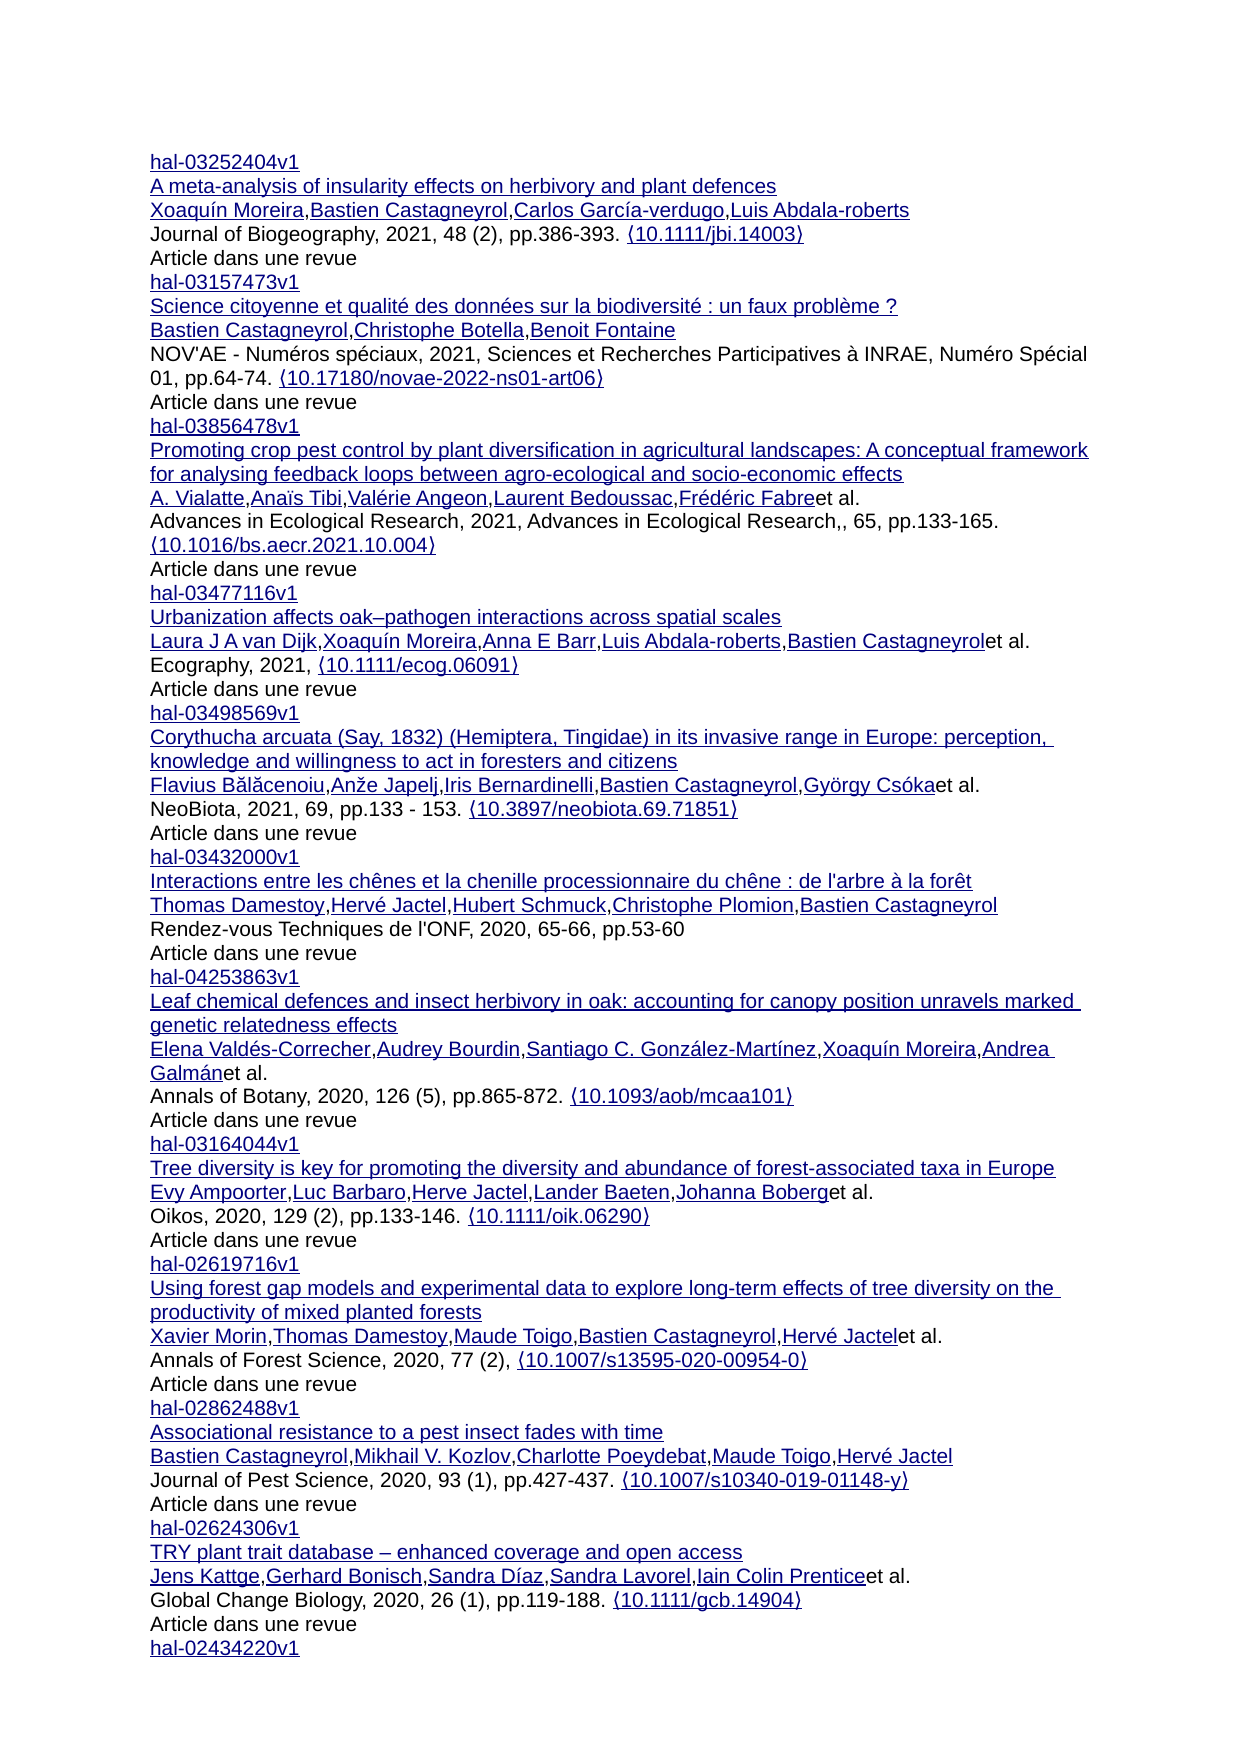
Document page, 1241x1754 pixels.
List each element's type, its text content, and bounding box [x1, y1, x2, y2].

table_cell Using forest gap models and experimental data to explore long-term effects of tree diversity on the productivity of mixed planted forests Xavier Morin,Thomas Damestoy,Maude Toigo,Bastien Castagneyrol,Hervé Jactelet al. Annals of Forest Science, 2020, 77 (2), ⟨10.1007/s13595-020-00954-0⟩ Article dans une revue hal-02862488v1 [150, 1276, 1090, 1420]
table_cell TRY plant trait database – enhanced coverage and open access Jens Kattge,Gerhard Bonisch,Sandra Díaz,Sandra Lavorel,Iain Colin Prenticeet al. Global Change Biology, 2020, 26 (1), pp.119-188. ⟨10.1111/gcb.14904⟩ Article dans une revue hal-02434220v1 [150, 1540, 1090, 1659]
table_cell Associational resistance to a pest insect fades with time Bastien Castagneyrol,Mikhail V. Kozlov,Charlotte Poeydebat,Maude Toigo,Hervé Jactel Journal of Pest Science, 2020, 93 (1), pp.427-437. ⟨10.1007/s10340-019-01148-y⟩ Article dans une revue hal-02624306v1 [150, 1420, 1090, 1539]
table_cell Promoting crop pest control by plant diversification in agricultural landscapes: A conceptual framework for analysing feedback loops between agro-ecological and socio-economic effects A. Vialatte,Anaïs Tibi,Valérie Angeon,Laurent Bedoussac,Frédéric Fabreet al. Advances in Ecological Research, 2021, Advances in Ecological Research,, 65, pp.133-165. ⟨10.1016/bs.aecr.2021.10.004⟩ Article dans une revue hal-03477116v1 [150, 438, 1090, 605]
table_cell A meta‐analysis of insularity effects on herbivory and plant defences Xoaquín Moreira,Bastien Castagneyrol,Carlos García‐verdugo,Luis Abdala‐roberts Journal of Biogeography, 2021, 48 (2), pp.386-393. ⟨10.1111/jbi.14003⟩ Article dans une revue hal-03157473v1 [150, 174, 1090, 294]
table_cell Urbanization affects oak–pathogen interactions across spatial scales Laura J A van Dijk,Xoaquín Moreira,Anna E Barr,Luis Abdala‐roberts,Bastien Castagneyrolet al. Ecography, 2021, ⟨10.1111/ecog.06091⟩ Article dans une revue hal-03498569v1 [150, 605, 1090, 725]
table_cell hal-03252404v1 [150, 150, 1090, 174]
table_cell Leaf chemical defences and insect herbivory in oak: accounting for canopy position unravels marked genetic relatedness effects Elena Valdés-Correcher,Audrey Bourdin,Santiago C. González-Martínez,Xoaquín Moreira,Andrea Galmánet al. Annals of Botany, 2020, 126 (5), pp.865-872. ⟨10.1093/aob/mcaa101⟩ Article dans une revue hal-03164044v1 [150, 989, 1090, 1156]
table_cell Interactions entre les chênes et la chenille processionnaire du chêne : de l'arbre à la forêt Thomas Damestoy,Hervé Jactel,Hubert Schmuck,Christophe Plomion,Bastien Castagneyrol Rendez-vous Techniques de l'ONF, 2020, 65-66, pp.53-60 Article dans une revue hal-04253863v1 [150, 869, 1090, 988]
table_cell Tree diversity is key for promoting the diversity and abundance of forest‐associated taxa in Europe Evy Ampoorter,Luc Barbaro,Herve Jactel,Lander Baeten,Johanna Boberget al. Oikos, 2020, 129 (2), pp.133-146. ⟨10.1111/oik.06290⟩ Article dans une revue hal-02619716v1 [150, 1156, 1090, 1276]
table_cell Science citoyenne et qualité des données sur la biodiversité : un faux problème ? Bastien Castagneyrol,Christophe Botella,Benoit Fontaine NOV'AE - Numéros spéciaux, 2021, Sciences et Recherches Participatives à INRAE, Numéro Spécial 01, pp.64-74. ⟨10.17180/novae-2022-ns01-art06⟩ Article dans une revue hal-03856478v1 [150, 294, 1090, 437]
table_cell Corythucha arcuata (Say, 1832) (Hemiptera, Tingidae) in its invasive range in Europe: perception, knowledge and willingness to act in foresters and citizens Flavius Bălăcenoiu,Anže Japelj,Iris Bernardinelli,Bastien Castagneyrol,György Csókaet al. NeoBiota, 2021, 69, pp.133 - 153. ⟨10.3897/neobiota.69.71851⟩ Article dans une revue hal-03432000v1 [150, 725, 1090, 869]
